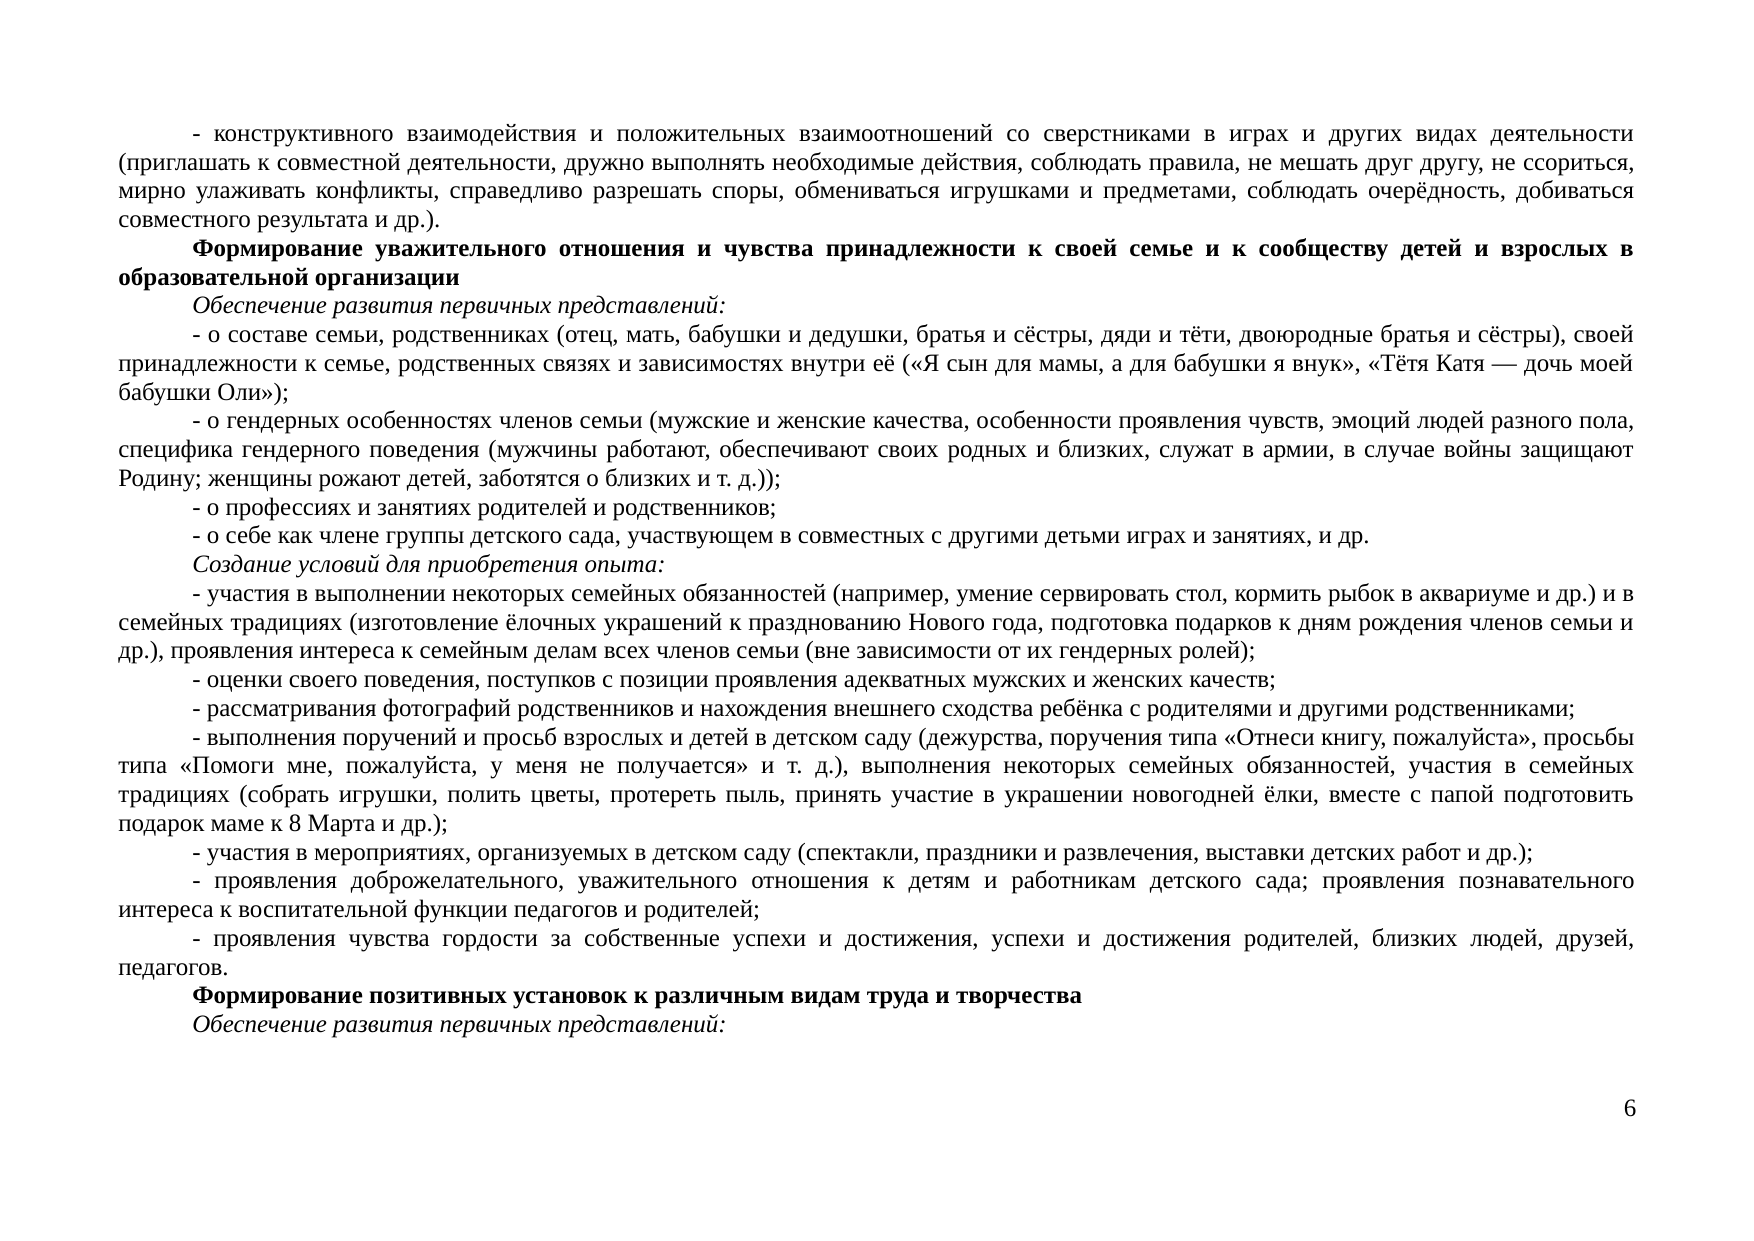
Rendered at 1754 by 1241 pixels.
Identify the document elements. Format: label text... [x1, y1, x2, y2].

text - о составе семьи, родственниках (отец, мать, бабушки и дедушки, братья и сёстры, дяди и тёти, двоюродные братья и сёстры), своей принадлежности к семье, родственных связях и зависимостях внутри её («Я сын для мамы, а для бабушки я внук», «Тётя Катя — дочь моей бабушки Оли»); [118, 319, 1636, 406]
text Создание условий для приобретения опыта: [118, 549, 1636, 578]
text - о себе как члене группы детского сада, участвующем в совместных с другими детьми играх и занятиях, и др. [118, 521, 1636, 549]
text - конструктивного взаимодействия и положительных взаимоотношений со сверстниками в играх и других видах деятельности (приглашать к совместной деятельности, дружно выполнять необходимые действия, соблюдать правила, не мешать друг другу, не ссориться, мирно улаживать конфликты, справедливо разрешать споры, обмениваться игрушками и предметами, соблюдать очерёдность, добиваться совместного результата и др.). [118, 118, 1636, 233]
text Обеспечение развития первичных представлений: [118, 1009, 1636, 1038]
text - оценки своего поведения, поступков с позиции проявления адекватных мужских и женских качеств; [118, 664, 1636, 693]
text - выполнения поручений и просьб взрослых и детей в детском саду (дежурства, поручения типа «Отнеси книгу, пожалуйста», просьбы типа «Помоги мне, пожалуйста, у меня не получается» и т. д.), выполнения некоторых семейных обязанностей, участия в семейных традициях (собрать игрушки, полить цветы, протереть пыль, принять участие в украшении новогодней ёлки, вместе с папой подготовить подарок маме к 8 Марта и др.); [118, 722, 1636, 837]
text - о гендерных особенностях членов семьи (мужские и женские качества, особенности проявления чувств, эмоций людей разного пола, специфика гендерного поведения (мужчины работают, обеспечивают своих родных и близких, служат в армии, в случае войны защищают Родину; женщины рожают детей, заботятся о близких и т. д.)); [118, 406, 1636, 492]
text - о профессиях и занятиях родителей и родственников; [118, 492, 1636, 521]
text - проявления чувства гордости за собственные успехи и достижения, успехи и достижения родителей, близких людей, друзей, педагогов. [118, 923, 1636, 981]
text - участия в выполнении некоторых семейных обязанностей (например, умение сервировать стол, кормить рыбок в аквариуме и др.) и в семейных традициях (изготовление ёлочных украшений к празднованию Нового года, подготовка подарков к дням рождения членов семьи и др.), проявления интереса к семейным делам всех членов семьи (вне зависимости от их гендерных ролей); [118, 578, 1636, 664]
text - участия в мероприятиях, организуемых в детском саду (спектакли, праздники и развлечения, выставки детских работ и др.); [118, 837, 1636, 866]
text - рассматривания фотографий родственников и нахождения внешнего сходства ребёнка с родителями и другими родственниками; [118, 693, 1636, 722]
text Обеспечение развития первичных представлений: [118, 291, 1636, 319]
text Формирование позитивных установок к различным видам труда и творчества [118, 981, 1636, 1009]
text - проявления доброжелательного, уважительного отношения к детям и работникам детского сада; проявления познавательного интереса к воспитательной функции педагогов и родителей; [118, 866, 1636, 923]
text Формирование уважительного отношения и чувства принадлежности к своей семье и к сообществу детей и взрослых в образовательной организации [118, 233, 1636, 291]
